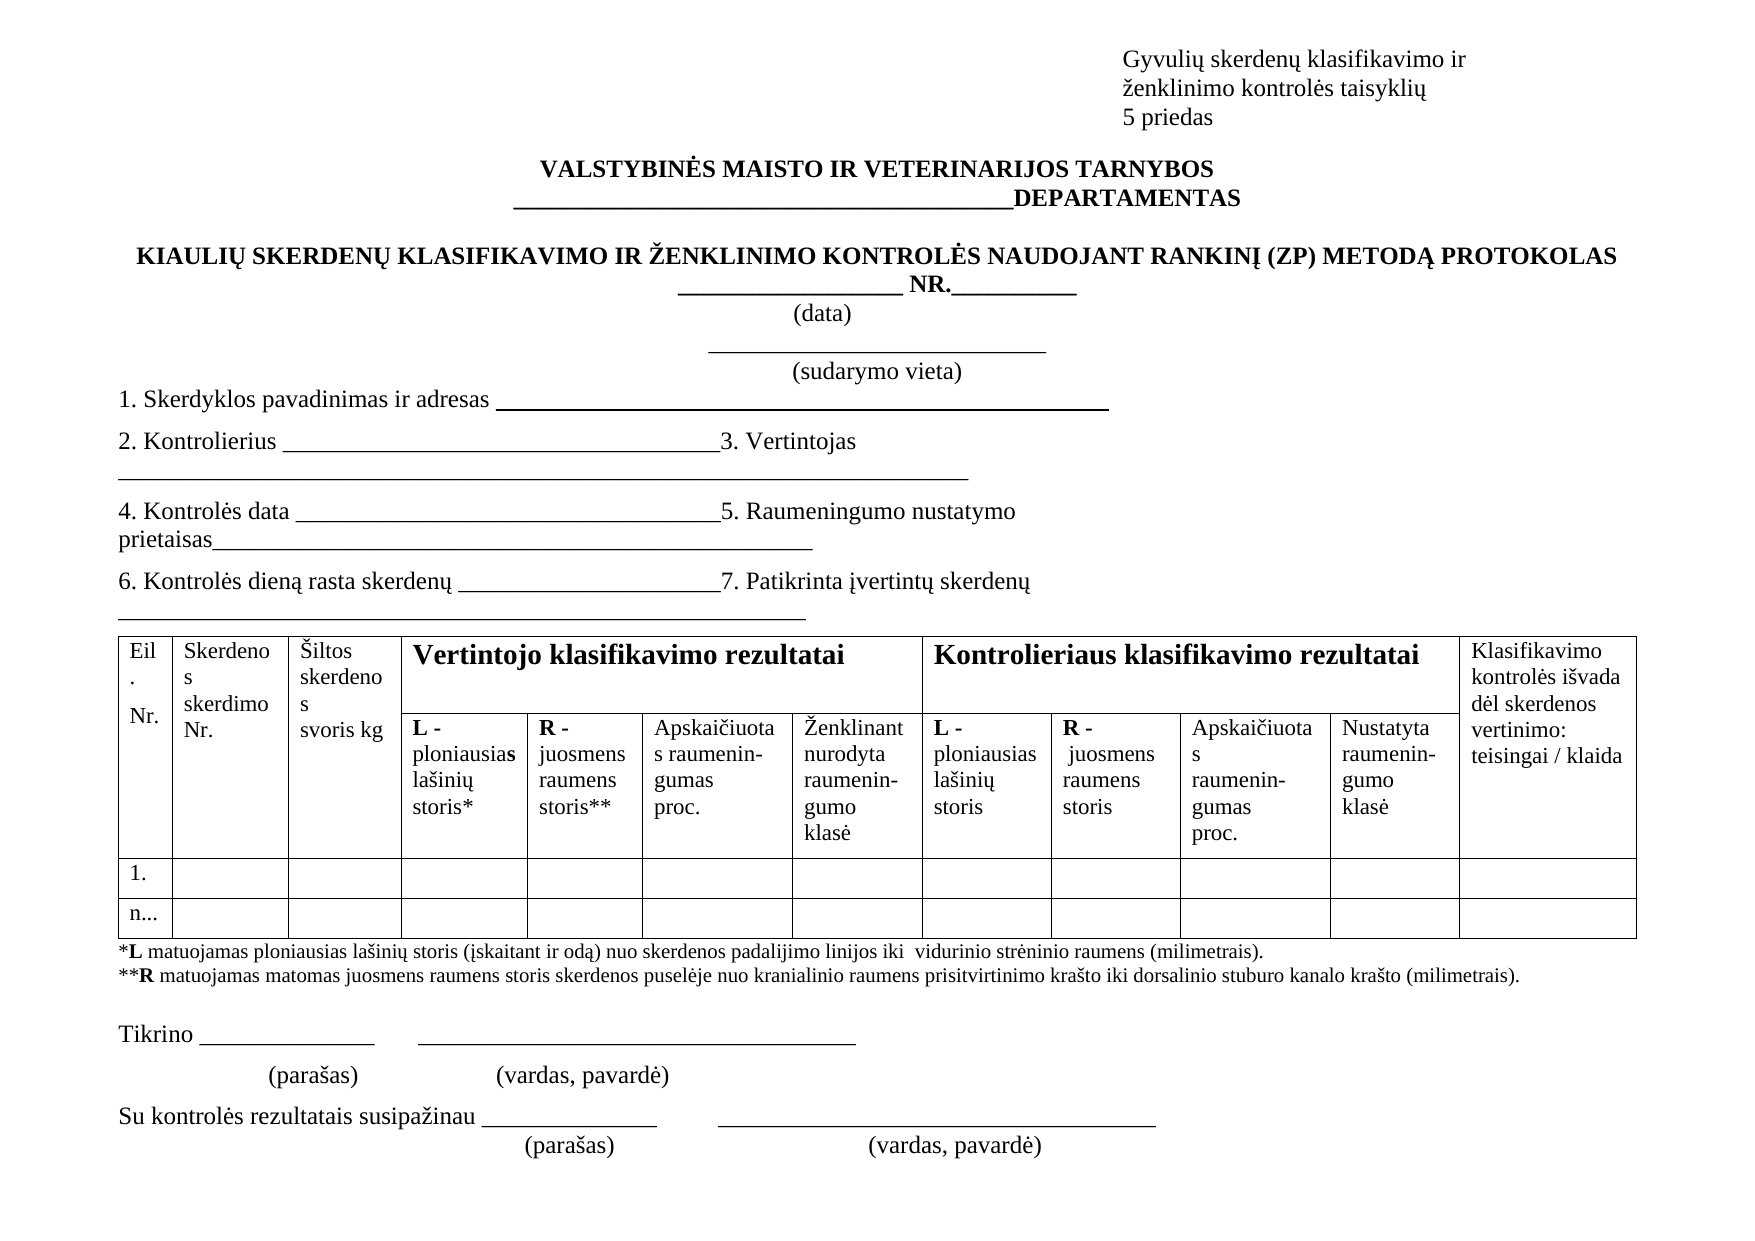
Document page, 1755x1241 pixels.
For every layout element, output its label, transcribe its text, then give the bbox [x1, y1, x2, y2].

table_cell [643, 899, 792, 938]
text 4. Kontrolės data __________________________________5. Raumeningumo nustatymo prietaisas________________________________________________ [118, 496, 1636, 553]
table_cell [289, 859, 401, 898]
table_cell n... [119, 899, 172, 938]
text 5 priedas [118, 102, 1636, 131]
text *L matuojamas ploniausias lašinių storis (įskaitant ir odą) nuo skerdenos padalijimo linijos iki vidurinio strėninio raumens (milimetrais). [118, 939, 1636, 963]
table_cell [793, 899, 922, 938]
text Gyvulių skerdenų klasifikavimo ir [118, 44, 1636, 73]
table_cell [1181, 899, 1330, 938]
table_cell [289, 899, 401, 938]
table_header Eil. Nr. [119, 637, 172, 858]
table_cell [1052, 899, 1180, 938]
table_cell [173, 859, 288, 898]
text Kiaulių skerdenų klasifikavimo ir ženklinimo kontrolės naudojant rankinį (zp) metodą protokolas __________________ Nr.__________ [118, 241, 1636, 298]
table_cell [528, 899, 642, 938]
table_cell Apskaičiuotas raumenin- gumas proc. [1181, 714, 1330, 858]
table_cell [528, 859, 642, 898]
table_header Vertintojo klasifikavimo rezultatai [402, 637, 922, 670]
text **R matuojamas matomas juosmens raumens storis skerdenos puselėje nuo kranialinio raumens prisitvirtinimo krašto iki dorsalinio stuburo kanalo krašto (milimetrais). [118, 963, 1636, 987]
text Tikrino ______________ ___________________________________ [118, 1019, 1636, 1047]
table_cell Nustatyta raumenin- gumo klasė [1331, 714, 1459, 858]
text 1. Skerdyklos pavadinimas ir adresas _________________________________________________ [118, 384, 1636, 413]
table_cell [1052, 859, 1180, 898]
table_cell [402, 899, 527, 938]
text ________________________________________DEPARTAMENTAS [118, 183, 1636, 212]
table_cell 1. [119, 859, 172, 898]
table_cell R - juosmens raumens storis** [528, 714, 642, 858]
table_header Skerdenos skerdimo Nr. [173, 637, 288, 858]
table_cell [1331, 859, 1459, 898]
text VALSTYBINĖS MAISTO IR VETERINARIJOS TARNYBOS [118, 154, 1636, 183]
text ženklinimo kontrolės taisyklių [118, 73, 1636, 102]
table_cell [173, 899, 288, 938]
table_cell [1331, 899, 1459, 938]
table_cell [643, 859, 792, 898]
table_cell [923, 859, 1051, 898]
table_cell Ženklinant nurodyta raumenin- gumo klasė [793, 714, 922, 858]
table_cell [402, 670, 922, 713]
text (data) [658, 298, 1636, 327]
text (sudarymo vieta) [118, 356, 1636, 384]
table_header Šiltos skerdenos svoris kg [289, 637, 401, 858]
table_cell [923, 899, 1051, 938]
text ___________________________ [118, 327, 1636, 356]
table_cell R - juosmens raumens storis [1052, 714, 1180, 858]
table_cell [1460, 899, 1636, 938]
table_cell [402, 859, 527, 898]
table_cell [793, 859, 922, 898]
table_cell Apskaičiuotas raumenin- gumas proc. [643, 714, 792, 858]
table_cell [1181, 859, 1330, 898]
text 2. Kontrolierius ___________________________________3. Vertintojas ____________________________________________________________________ [118, 426, 1636, 483]
table_cell L -ploniausias lašinių storis* [402, 714, 527, 858]
table_header Klasifikavimo kontrolės išvada dėl skerdenos vertinimo: teisingai / klaida [1460, 637, 1636, 858]
table_cell [1460, 859, 1636, 898]
text 6. Kontrolės dieną rasta skerdenų _____________________7. Patikrinta įvertintų skerdenų _______________________________________________________ [118, 566, 1636, 623]
text Su kontrolės rezultatais susipažinau ______________ ___________________________________ [118, 1101, 1636, 1130]
table_header Kontrolieriaus klasifikavimo rezultatai [923, 637, 1459, 670]
text (parašas) (vardas, pavardė) [118, 1130, 1636, 1159]
text (parašas) (vardas, pavardė) [118, 1060, 1636, 1089]
table_cell L - ploniausias lašinių storis [923, 714, 1051, 858]
table_cell [923, 670, 1459, 713]
